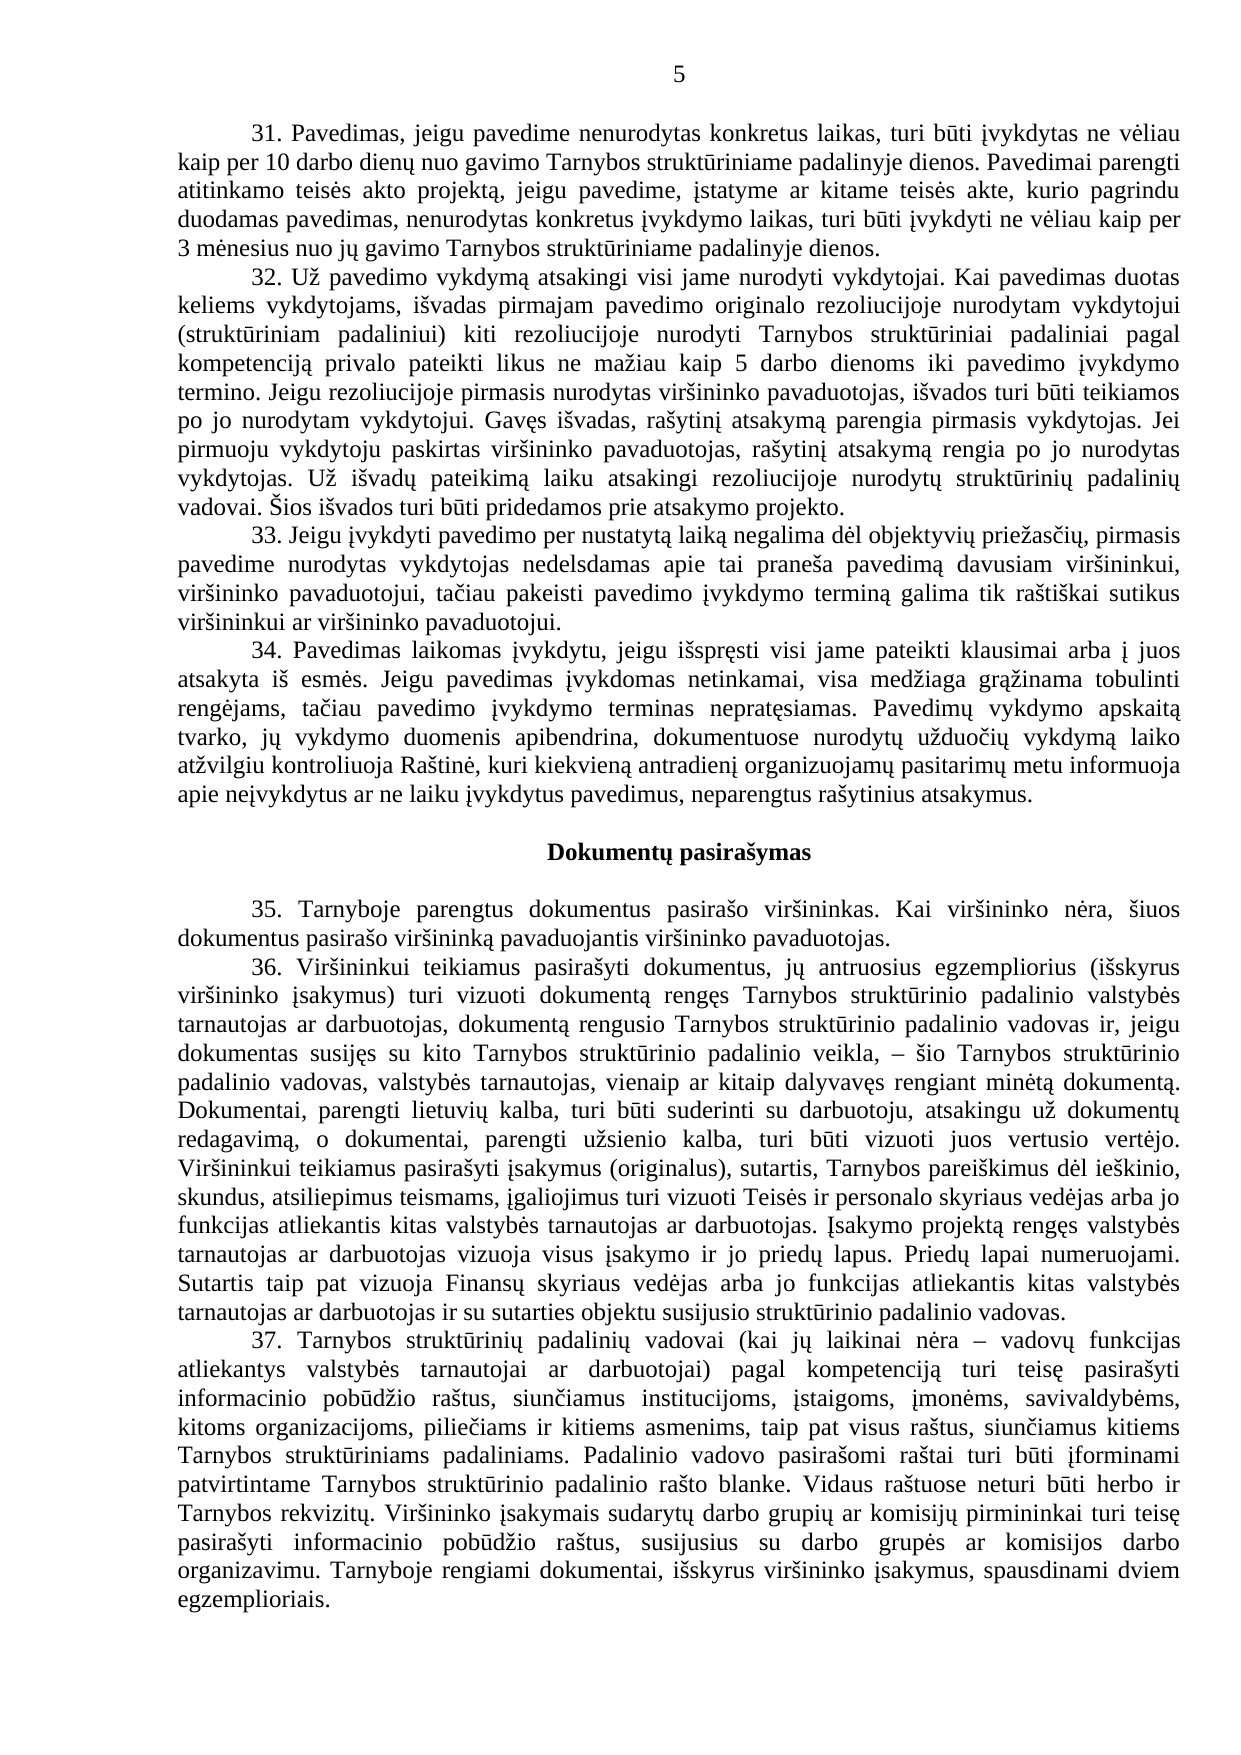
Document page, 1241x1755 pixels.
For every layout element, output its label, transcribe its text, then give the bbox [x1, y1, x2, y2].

text 35. Tarnyboje parengtus dokumentus pasirašo viršininkas. Kai viršininko nėra, šiuos dokumentus pasirašo viršininką pavaduojantis viršininko pavaduotojas. [177, 894, 1181, 952]
text 36. Viršininkui teikiamus pasirašyti dokumentus, jų antruosius egzempliorius (išskyrus viršininko įsakymus) turi vizuoti dokumentą rengęs Tarnybos struktūrinio padalinio valstybės tarnautojas ar darbuotojas, dokumentą rengusio Tarnybos struktūrinio padalinio vadovas ir, jeigu dokumentas susijęs su kito Tarnybos struktūrinio padalinio veikla, – šio Tarnybos struktūrinio padalinio vadovas, valstybės tarnautojas, vienaip ar kitaip dalyvavęs rengiant minėtą dokumentą. Dokumentai, parengti lietuvių kalba, turi būti suderinti su darbuotoju, atsakingu už dokumentų redagavimą, o dokumentai, parengti užsienio kalba, turi būti vizuoti juos vertusio vertėjo. Viršininkui teikiamus pasirašyti įsakymus (originalus), sutartis, Tarnybos pareiškimus dėl ieškinio, skundus, atsiliepimus teismams, įgaliojimus turi vizuoti Teisės ir personalo skyriaus vedėjas arba jo funkcijas atliekantis kitas valstybės tarnautojas ar darbuotojas. Įsakymo projektą rengęs valstybės tarnautojas ar darbuotojas vizuoja visus įsakymo ir jo priedų lapus. Priedų lapai numeruojami. Sutartis taip pat vizuoja Finansų skyriaus vedėjas arba jo funkcijas atliekantis kitas valstybės tarnautojas ar darbuotojas ir su sutarties objektu susijusio struktūrinio padalinio vadovas. [177, 952, 1181, 1326]
text 33. Jeigu įvykdyti pavedimo per nustatytą laiką negalima dėl objektyvių priežasčių, pirmasis pavedime nurodytas vykdytojas nedelsdamas apie tai praneša pavedimą davusiam viršininkui, viršininko pavaduotojui, tačiau pakeisti pavedimo įvykdymo terminą galima tik raštiškai sutikus viršininkui ar viršininko pavaduotojui. [177, 521, 1181, 636]
text 32. Už pavedimo vykdymą atsakingi visi jame nurodyti vykdytojai. Kai pavedimas duotas keliems vykdytojams, išvadas pirmajam pavedimo originalo rezoliucijoje nurodytam vykdytojui (struktūriniam padaliniui) kiti rezoliucijoje nurodyti Tarnybos struktūriniai padaliniai pagal kompetenciją privalo pateikti likus ne mažiau kaip 5 darbo dienoms iki pavedimo įvykdymo termino. Jeigu rezoliucijoje pirmasis nurodytas viršininko pavaduotojas, išvados turi būti teikiamos po jo nurodytam vykdytojui. Gavęs išvadas, rašytinį atsakymą parengia pirmasis vykdytojas. Jei pirmuoju vykdytoju paskirtas viršininko pavaduotojas, rašytinį atsakymą rengia po jo nurodytas vykdytojas. Už išvadų pateikimą laiku atsakingi rezoliucijoje nurodytų struktūrinių padalinių vadovai. Šios išvados turi būti pridedamos prie atsakymo projekto. [177, 262, 1181, 521]
text 37. Tarnybos struktūrinių padalinių vadovai (kai jų laikinai nėra – vadovų funkcijas atliekantys valstybės tarnautojai ar darbuotojai) pagal kompetenciją turi teisę pasirašyti informacinio pobūdžio raštus, siunčiamus institucijoms, įstaigoms, įmonėms, savivaldybėms, kitoms organizacijoms, piliečiams ir kitiems asmenims, taip pat visus raštus, siunčiamus kitiems Tarnybos struktūriniams padaliniams. Padalinio vadovo pasirašomi raštai turi būti įforminami patvirtintame Tarnybos struktūrinio padalinio rašto blanke. Vidaus raštuose neturi būti herbo ir Tarnybos rekvizitų. Viršininko įsakymais sudarytų darbo grupių ar komisijų pirmininkai turi teisę pasirašyti informacinio pobūdžio raštus, susijusius su darbo grupės ar komisijos darbo organizavimu. Tarnyboje rengiami dokumentai, išskyrus viršininko įsakymus, spausdinami dviem egzemplioriais. [177, 1326, 1181, 1613]
text 31. Pavedimas, jeigu pavedime nenurodytas konkretus laikas, turi būti įvykdytas ne vėliau kaip per 10 darbo dienų nuo gavimo Tarnybos struktūriniame padalinyje dienos. Pavedimai parengti atitinkamo teisės akto projektą, jeigu pavedime, įstatyme ar kitame teisės akte, kurio pagrindu duodamas pavedimas, nenurodytas konkretus įvykdymo laikas, turi būti įvykdyti ne vėliau kaip per 3 mėnesius nuo jų gavimo Tarnybos struktūriniame padalinyje dienos. [177, 118, 1181, 262]
text Dokumentų pasirašymas [177, 837, 1181, 866]
text 34. Pavedimas laikomas įvykdytu, jeigu išspręsti visi jame pateikti klausimai arba į juos atsakyta iš esmės. Jeigu pavedimas įvykdomas netinkamai, visa medžiaga grąžinama tobulinti rengėjams, tačiau pavedimo įvykdymo terminas nepratęsiamas. Pavedimų vykdymo apskaitą tvarko, jų vykdymo duomenis apibendrina, dokumentuose nurodytų užduočių vykdymą laiko atžvilgiu kontroliuoja Raštinė, kuri kiekvieną antradienį organizuojamų pasitarimų metu informuoja apie neįvykdytus ar ne laiku įvykdytus pavedimus, neparengtus rašytinius atsakymus. [177, 636, 1181, 808]
